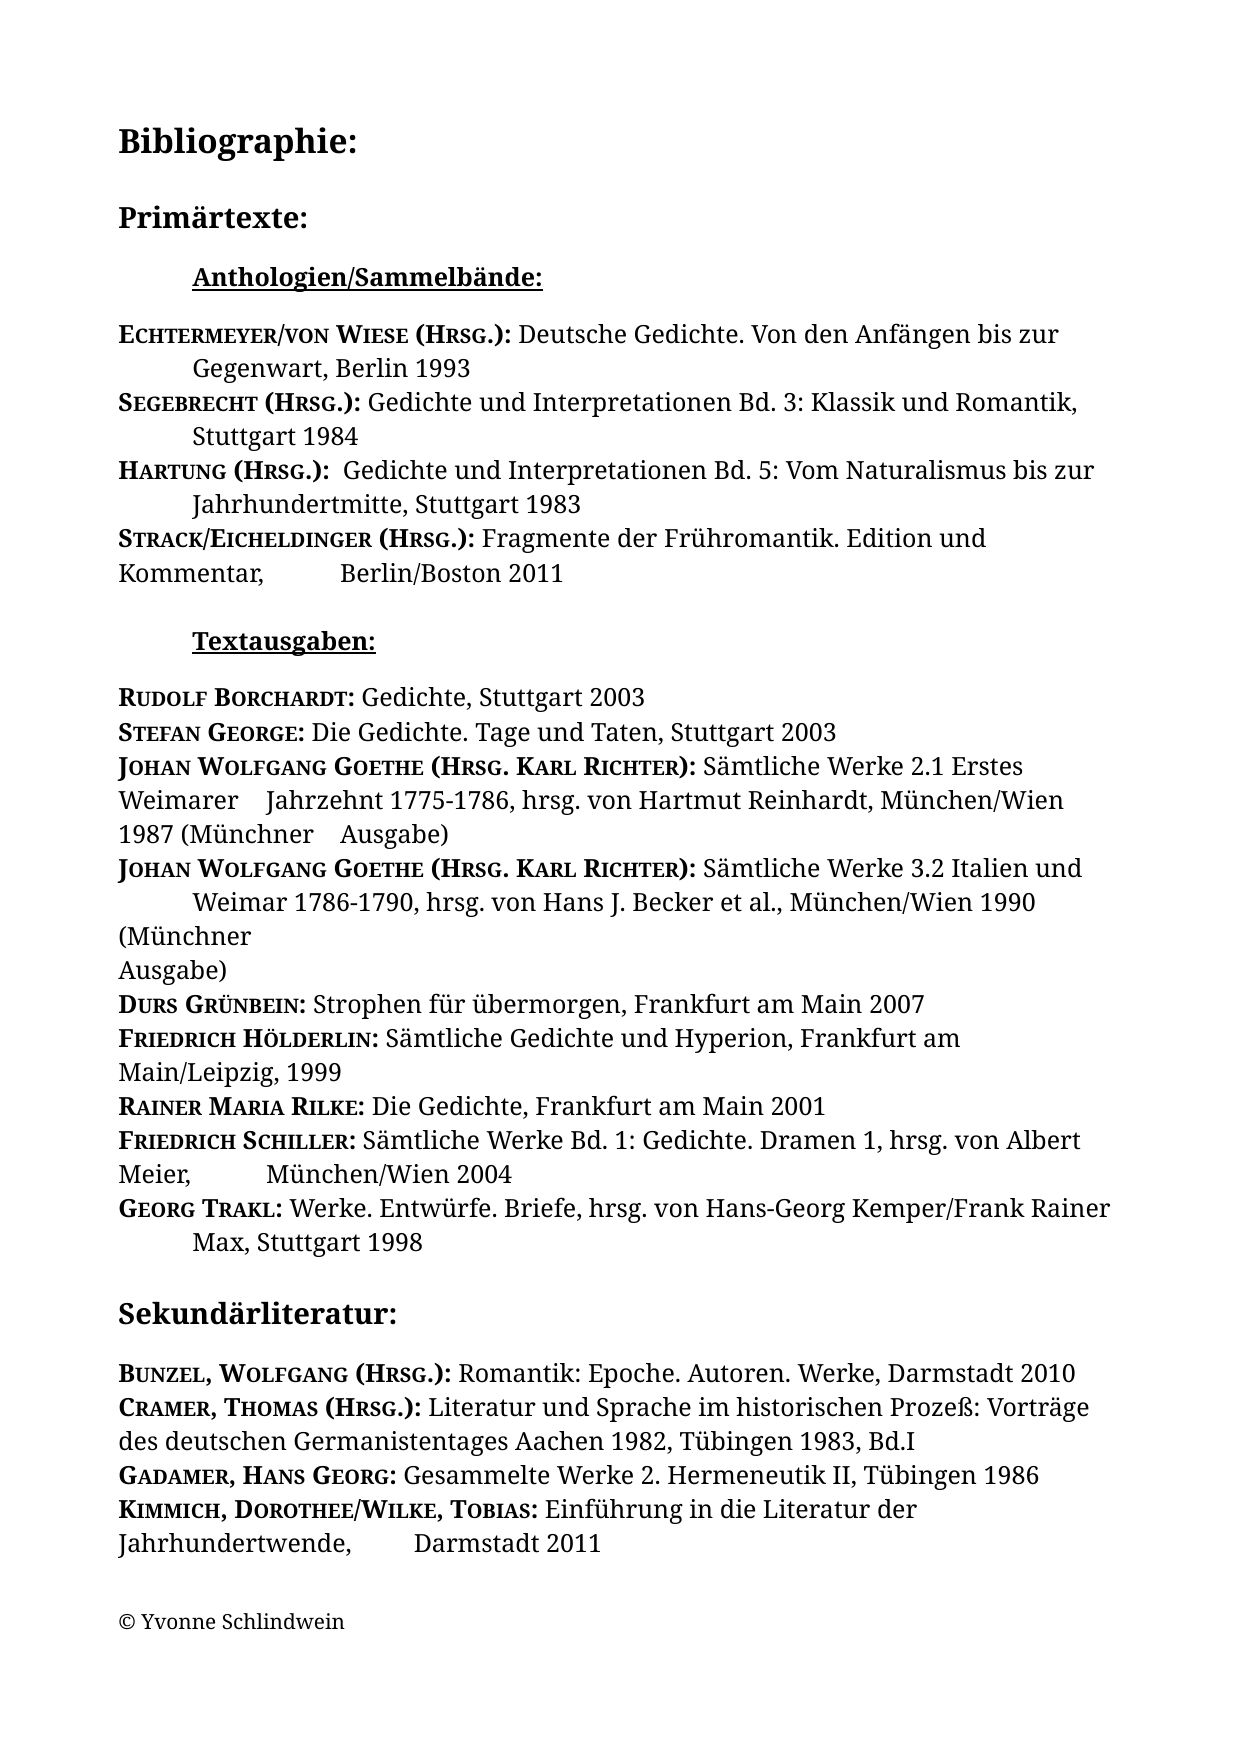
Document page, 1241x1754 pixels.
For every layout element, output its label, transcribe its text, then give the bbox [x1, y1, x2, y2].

text Segebrecht (Hrsg.): Gedichte und Interpretationen Bd. 3: Klassik und Romantik, Stuttgart 1984 [118, 385, 1122, 453]
text Friedrich Hölderlin: Sämtliche Gedichte und Hyperion, Frankfurt am Main/Leipzig, 1999 [118, 1021, 1122, 1089]
text Rainer Maria Rilke: Die Gedichte, Frankfurt am Main 2001 [118, 1089, 1122, 1123]
text Rudolf Borchardt: Gedichte, Stuttgart 2003 [118, 680, 1122, 714]
text Georg Trakl: Werke. Entwürfe. Briefe, hrsg. von Hans-Georg Kemper/Frank Rainer Max, Stuttgart 1998 [118, 1191, 1122, 1259]
text Bunzel, Wolfgang (Hrsg.): Romantik: Epoche. Autoren. Werke, Darmstadt 2010 [118, 1356, 1122, 1390]
text Bibliographie: [118, 118, 1122, 163]
text Cramer, Thomas (Hrsg.): Literatur und Sprache im historischen Prozeß: Vorträge des deutschen Germanistentages Aachen 1982, Tübingen 1983, Bd.I [118, 1390, 1122, 1458]
text Gadamer, Hans Georg: Gesammelte Werke 2. Hermeneutik II, Tübingen 1986 [118, 1458, 1122, 1492]
text Echtermeyer/von Wiese (Hrsg.): Deutsche Gedichte. Von den Anfängen bis zur Gegenwart, Berlin 1993 [118, 317, 1122, 385]
text Johan Wolfgang Goethe (Hrsg. Karl Richter): Sämtliche Werke 2.1 Erstes Weimarer Jahrzehnt 1775-1786, hrsg. von Hartmut Reinhardt, München/Wien 1987 (Münchner Ausgabe) [118, 748, 1122, 850]
text Textausgaben: [118, 623, 1122, 657]
text Kimmich, Dorothee/Wilke, Tobias: Einführung in die Literatur der Jahrhundertwende, Darmstadt 2011 [118, 1492, 1122, 1560]
text Anthologien/Sammelbände: [118, 260, 1122, 294]
text Ausgabe) [118, 953, 1122, 987]
text Primärtexte: [118, 198, 1122, 237]
text Friedrich Schiller: Sämtliche Werke Bd. 1: Gedichte. Dramen 1, hrsg. von Albert Meier, München/Wien 2004 [118, 1123, 1122, 1191]
text Hartung (Hrsg.): Gedichte und Interpretationen Bd. 5: Vom Naturalismus bis zur Jahrhundertmitte, Stuttgart 1983 [118, 453, 1122, 521]
text Sekundärliteratur: [118, 1293, 1122, 1333]
text Durs Grünbein: Strophen für übermorgen, Frankfurt am Main 2007 [118, 987, 1122, 1021]
text Stefan George: Die Gedichte. Tage und Taten, Stuttgart 2003 [118, 714, 1122, 748]
text Johan Wolfgang Goethe (Hrsg. Karl Richter): Sämtliche Werke 3.2 Italien und Weimar 1786-1790, hrsg. von Hans J. Becker et al., München/Wien 1990 (Münchner [118, 850, 1122, 953]
text Strack/Eicheldinger (Hrsg.): Fragmente der Frühromantik. Edition und Kommentar, Berlin/Boston 2011 [118, 521, 1122, 589]
